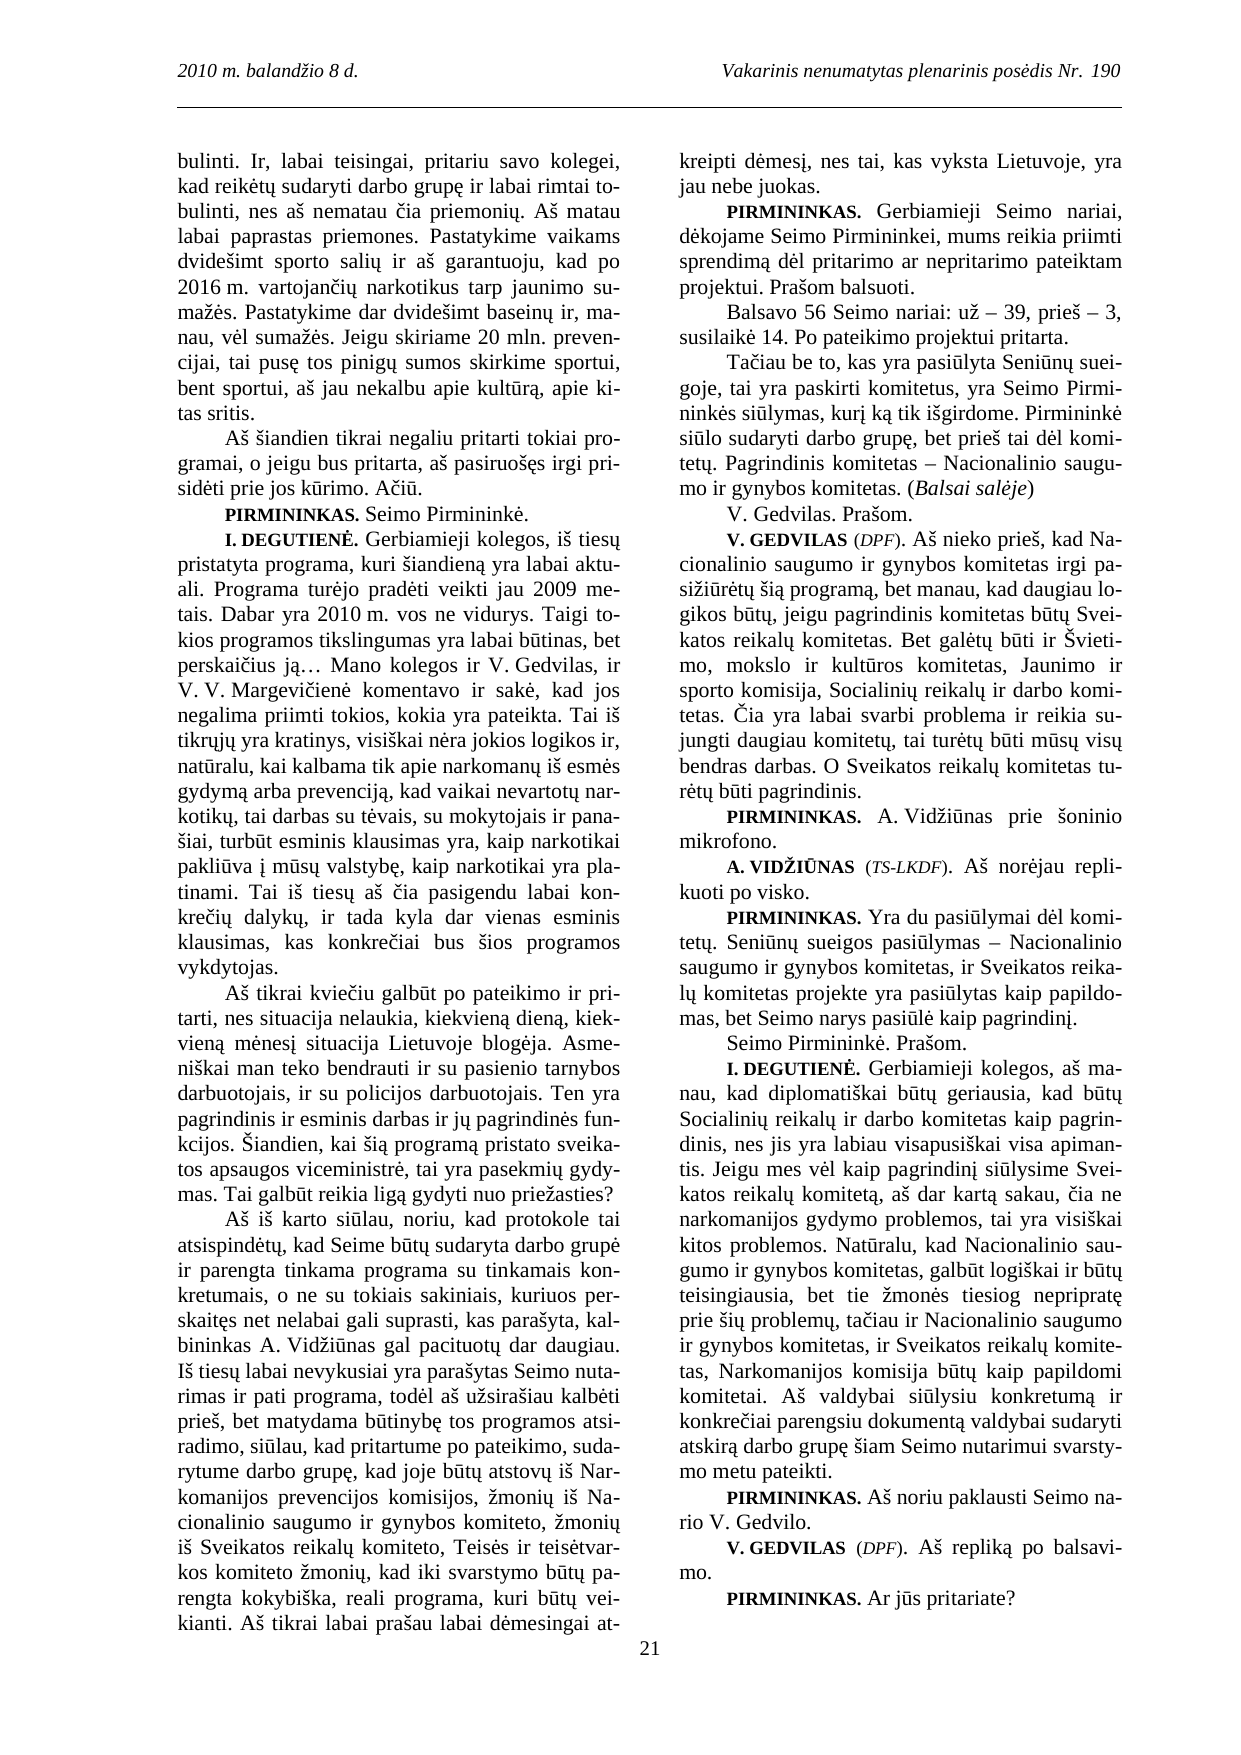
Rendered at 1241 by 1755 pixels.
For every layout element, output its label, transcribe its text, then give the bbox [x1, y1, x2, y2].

text Aš šian­dien tik­rai ne­ga­liu pri­tar­ti to­kiai pro­gra­mai, o jei­gu bus pri­tar­ta, aš pa­si­ruo­šęs ir­gi pri­si­dė­ti prie jos kū­ri­mo. Ačiū. [177, 425, 620, 501]
text PIRMININKAS. Yra du pa­siū­ly­mai dėl ko­mi­te­tų. Se­niū­nų su­ei­gos pa­siū­ly­mas – Na­cio­na­li­nio sau­gu­mo ir gy­ny­bos ko­mi­te­tas, ir Svei­ka­tos rei­ka­lų ko­mi­te­tas pro­jek­te yra pa­siū­ly­tas kaip pa­pil­do­mas, bet Sei­mo na­rys pa­siū­lė kaip pa­grin­di­nį. [679, 904, 1122, 1030]
text Ta­čiau be to, kas yra pa­siū­ly­ta Se­niū­nų su­ei­go­je, tai yra pa­skir­ti ko­mi­te­tus, yra Sei­mo Pir­mi­nin­kės siū­ly­mas, ku­rį ką tik iš­gir­do­me. Pir­mi­nin­kė siū­lo su­da­ry­ti dar­bo gru­pę, bet prieš tai dėl ko­mi­te­tų. Pa­grin­di­nis ko­mi­te­tas – Na­cio­na­li­nio sau­gu­mo ir gy­ny­bos ko­mi­te­tas. (Bal­sai sa­lė­je) [679, 349, 1122, 501]
text I. DEGUTIENĖ. Ger­bia­mie­ji ko­le­gos, aš ma­nau, kad di­plo­ma­tiš­kai bū­tų ge­riau­sia, kad bū­tų So­cia­li­nių rei­ka­lų ir dar­bo ko­mi­te­tas kaip pa­grin­di­nis, nes jis yra la­biau vi­sa­pu­siš­kai vi­sa ap­iman­tis. Jei­gu mes vėl kaip pa­grin­di­nį siū­ly­si­me Svei­ka­tos rei­ka­lų ko­mi­te­tą, aš dar kar­tą sa­kau, čia ne nar­ko­ma­ni­jos gy­dy­mo pro­ble­mos, tai yra vi­siš­kai ki­tos pro­ble­mos. Na­tū­ra­lu, kad Na­cio­na­li­nio sau­gu­mo ir gy­ny­bos ko­mi­te­tas, gal­būt lo­giš­kai ir bū­tų tei­sin­giau­sia, bet tie žmo­nės tie­siog ne­pri­pra­tę prie šių pro­ble­mų, ta­čiau ir Na­cio­na­li­nio sau­gu­mo ir gy­ny­bos ko­mi­te­tas, ir Svei­ka­tos rei­ka­lų ko­mi­te­tas, Nar­ko­ma­ni­jos ko­mi­si­ja bū­tų kaip pa­pil­do­mi ko­mi­te­tai. Aš val­dy­bai siū­ly­siu kon­kre­tu­mą ir kon­kre­čiai pa­reng­siu do­ku­men­tą val­dy­bai su­da­ry­ti at­ski­rą dar­bo gru­pę šiam Sei­mo nu­ta­ri­mui svars­ty­mo me­tu pa­teik­ti. [679, 1055, 1122, 1484]
text PIRMININKAS. Ger­bia­mie­ji Sei­mo na­riai, dė­ko­ja­me Sei­mo Pir­mi­nin­kei, mums rei­kia pri­im­ti spren­di­mą dėl pri­ta­ri­mo ar ne­pri­ta­ri­mo pa­teik­tam pro­jek­tui. Pra­šom bal­suo­ti. [679, 198, 1122, 299]
text I. DEGUTIENĖ. Ger­bia­mie­ji ko­le­gos, iš tie­sų pri­sta­ty­ta pro­gra­ma, ku­ri šian­die­ną yra la­bai ak­tu­a­li. Pro­gra­ma tu­rė­jo pra­dė­ti veik­ti jau 2009 me­tais. Da­bar yra 2010 m. vos ne vi­du­rys. Tai­gi to­kios pro­gra­mos tiks­lin­gu­mas yra la­bai bū­ti­nas, bet per­skai­čius ją… Ma­no ko­le­gos ir V. Ged­vi­las, ir V. V. Mar­ge­vi­čie­nė ko­men­ta­vo ir sa­kė, kad jos ne­ga­li­ma pri­im­ti to­kios, ko­kia yra pa­teik­ta. Tai iš tik­rų­jų yra kra­ti­nys, vi­siš­kai nė­ra jo­kios lo­gi­kos ir, na­tū­ra­lu, kai kal­ba­ma tik apie nar­ko­ma­nų iš es­mės gy­dy­mą ar­ba pre­ven­ci­ją, kad vai­kai ne­var­to­tų nar­ko­ti­kų, tai dar­bas su tė­vais, su mo­ky­to­jais ir pa­na­šiai, tur­būt es­mi­nis klau­si­mas yra, kaip nar­ko­ti­kai pa­kliū­va į mū­sų vals­ty­bę, kaip nar­ko­ti­kai yra pla­ti­na­mi. Tai iš tie­sų aš čia pa­si­gen­du la­bai kon­krečių da­ly­kų, ir ta­da ky­la dar vie­nas es­mi­nis klau­si­mas, kas kon­kre­čiai bus šios pro­gra­mos vyk­dy­to­jas. [177, 526, 620, 979]
text PIRMININKAS. Sei­mo Pir­mi­nin­kė. [177, 501, 620, 526]
text Sei­mo Pir­mi­nin­kė. Pra­šom. [679, 1030, 1122, 1055]
text Bal­sa­vo 56 Sei­mo na­riai: už – 39, prieš – 3, su­si­lai­kė 14. Po pa­tei­ki­mo pro­jek­tui pri­tar­ta. [679, 299, 1122, 349]
text PIRMININKAS. A. Vi­džiū­nas prie šo­ni­nio mik­ro­fo­no. [679, 803, 1122, 853]
text bu­lin­ti. Ir, la­bai tei­sin­gai, pri­ta­riu sa­vo ko­le­gei, kad rei­kė­tų su­da­ry­ti dar­bo gru­pę ir la­bai rim­tai to­bu­lin­ti, nes aš ne­ma­tau čia prie­mo­nių. Aš ma­tau la­bai pa­pras­tas prie­mo­nes. Pa­sta­ty­ki­me vai­kams dvi­de­šimt spor­to sa­lių ir aš ga­ran­tuo­ju, kad po 2016 m. var­to­jan­čių nar­ko­ti­kus tarp jau­ni­mo su­ma­žės. Pa­sta­ty­ki­me dar dvi­de­šimt ba­sei­nų ir, ma­nau, vėl su­ma­žės. Jei­gu ski­ria­me 20 mln. pre­ven­ci­jai, tai pu­sę tos pi­ni­gų su­mos skir­ki­me spor­tui, bent spor­tui, aš jau ne­kal­bu apie kul­tū­rą, apie ki­tas sri­tis. [177, 148, 620, 425]
text Aš tik­rai kvie­čiu gal­būt po pa­tei­ki­mo ir pri­tar­ti, nes si­tu­a­ci­ja ne­lau­kia, kiek­vie­ną die­ną, kiek­vie­ną mė­ne­sį si­tu­a­ci­ja Lie­tu­vo­je blo­gė­ja. As­me­niš­kai man te­ko ben­drau­ti ir su pa­sie­nio tar­ny­bos dar­buo­to­jais, ir su po­li­ci­jos dar­buo­to­jais. Ten yra pa­grin­di­nis ir es­mi­nis dar­bas ir jų pa­grin­di­nės fun­k­ci­jos. Šian­dien, kai šią pro­gra­mą pri­sta­to svei­ka­tos ap­sau­gos vi­ce­mi­nist­rė, tai yra pa­sek­mių gy­dy­mas. Tai gal­būt rei­kia li­gą gy­dy­ti nuo prie­žas­ties? [177, 979, 620, 1206]
text kreip­ti dė­me­sį, nes tai, kas vyks­ta Lie­tu­vo­je, yra jau ne­be juo­kas. [679, 148, 1122, 198]
text PIRMININKAS. Ar jūs pri­ta­ria­te? [679, 1584, 1122, 1610]
text V. GEDVILAS (DPF). Aš nie­ko prieš, kad Na­cio­na­li­nio sau­gu­mo ir gy­ny­bos ko­mi­te­tas ir­gi pa­si­žiū­rė­tų šią pro­gra­mą, bet ma­nau, kad dau­giau lo­gi­kos bū­tų, jei­gu pa­grin­di­nis ko­mi­te­tas bū­tų Svei­ka­tos rei­ka­lų ko­mi­te­tas. Bet ga­lė­tų bū­ti ir Švie­ti­mo, moks­lo ir kul­tū­ros ko­mi­te­tas, Jau­ni­mo ir spor­to ko­mi­si­ja, So­cia­li­nių rei­ka­lų ir dar­bo ko­mi­te­tas. Čia yra la­bai svar­bi pro­ble­ma ir rei­kia su­jung­ti dau­giau ko­mi­te­tų, tai tu­rė­tų bū­ti mū­sų vi­sų ben­dras dar­bas. O Svei­ka­tos rei­ka­lų ko­mi­te­tas tu­rė­tų bū­ti pa­grin­di­nis. [679, 526, 1122, 803]
text A. VIDŽIŪNAS (TS-LKDF). Aš no­rė­jau re­pli­kuo­ti po vis­ko. [679, 853, 1122, 904]
text PIRMININKAS. Aš no­riu pa­klaus­ti Sei­mo na­rio V. Ged­vi­lo. [679, 1484, 1122, 1534]
text V. GEDVILAS (DPF). Aš re­pli­ką po bal­sa­vi­mo. [679, 1534, 1122, 1584]
text Aš iš kar­to siū­lau, no­riu, kad pro­to­ko­le tai at­si­spin­dė­tų, kad Sei­me bū­tų su­da­ry­ta dar­bo gru­pė ir pa­reng­ta tin­ka­ma pro­gra­ma su tin­ka­mais kon­kre­tu­mais, o ne su to­kiais sa­ki­niais, ku­riuos per­skai­tęs net ne­la­bai ga­li su­pras­ti, kas pa­ra­šy­ta, kal­bi­nin­kas A. Vi­džiū­nas gal pa­ci­tuo­tų dar dau­giau. Iš tie­sų la­bai ne­vy­ku­siai yra pa­ra­šy­tas Sei­mo nu­ta­ri­mas ir pa­ti pro­gra­ma, to­dėl aš už­si­ra­šiau kal­bė­ti prieš, bet ma­ty­da­ma bū­ti­ny­bę tos pro­gra­mos at­si­ra­di­mo, siū­lau, kad pri­tar­tu­me po pa­tei­ki­mo, su­da­ry­tu­me dar­bo gru­pę, kad jo­je bū­tų at­sto­vų iš Nar­ko­ma­ni­jos pre­ven­ci­jos ko­mi­si­jos, žmo­nių iš Na­cio­na­li­nio sau­gu­mo ir gy­ny­bos ko­mi­te­to, žmo­nių iš Svei­ka­tos rei­ka­lų ko­mi­te­to, Tei­sės ir tei­sėt­var­kos ko­mi­te­to žmo­nių, kad iki svars­ty­mo bū­tų pa­reng­ta ko­ky­biš­ka, re­a­li pro­gra­ma, ku­ri bū­tų vei­kian­ti. Aš tik­rai la­bai pra­šau la­bai dė­me­sin­gai at­ [177, 1206, 620, 1635]
text V. Ged­vi­las. Pra­šom. [679, 501, 1122, 526]
